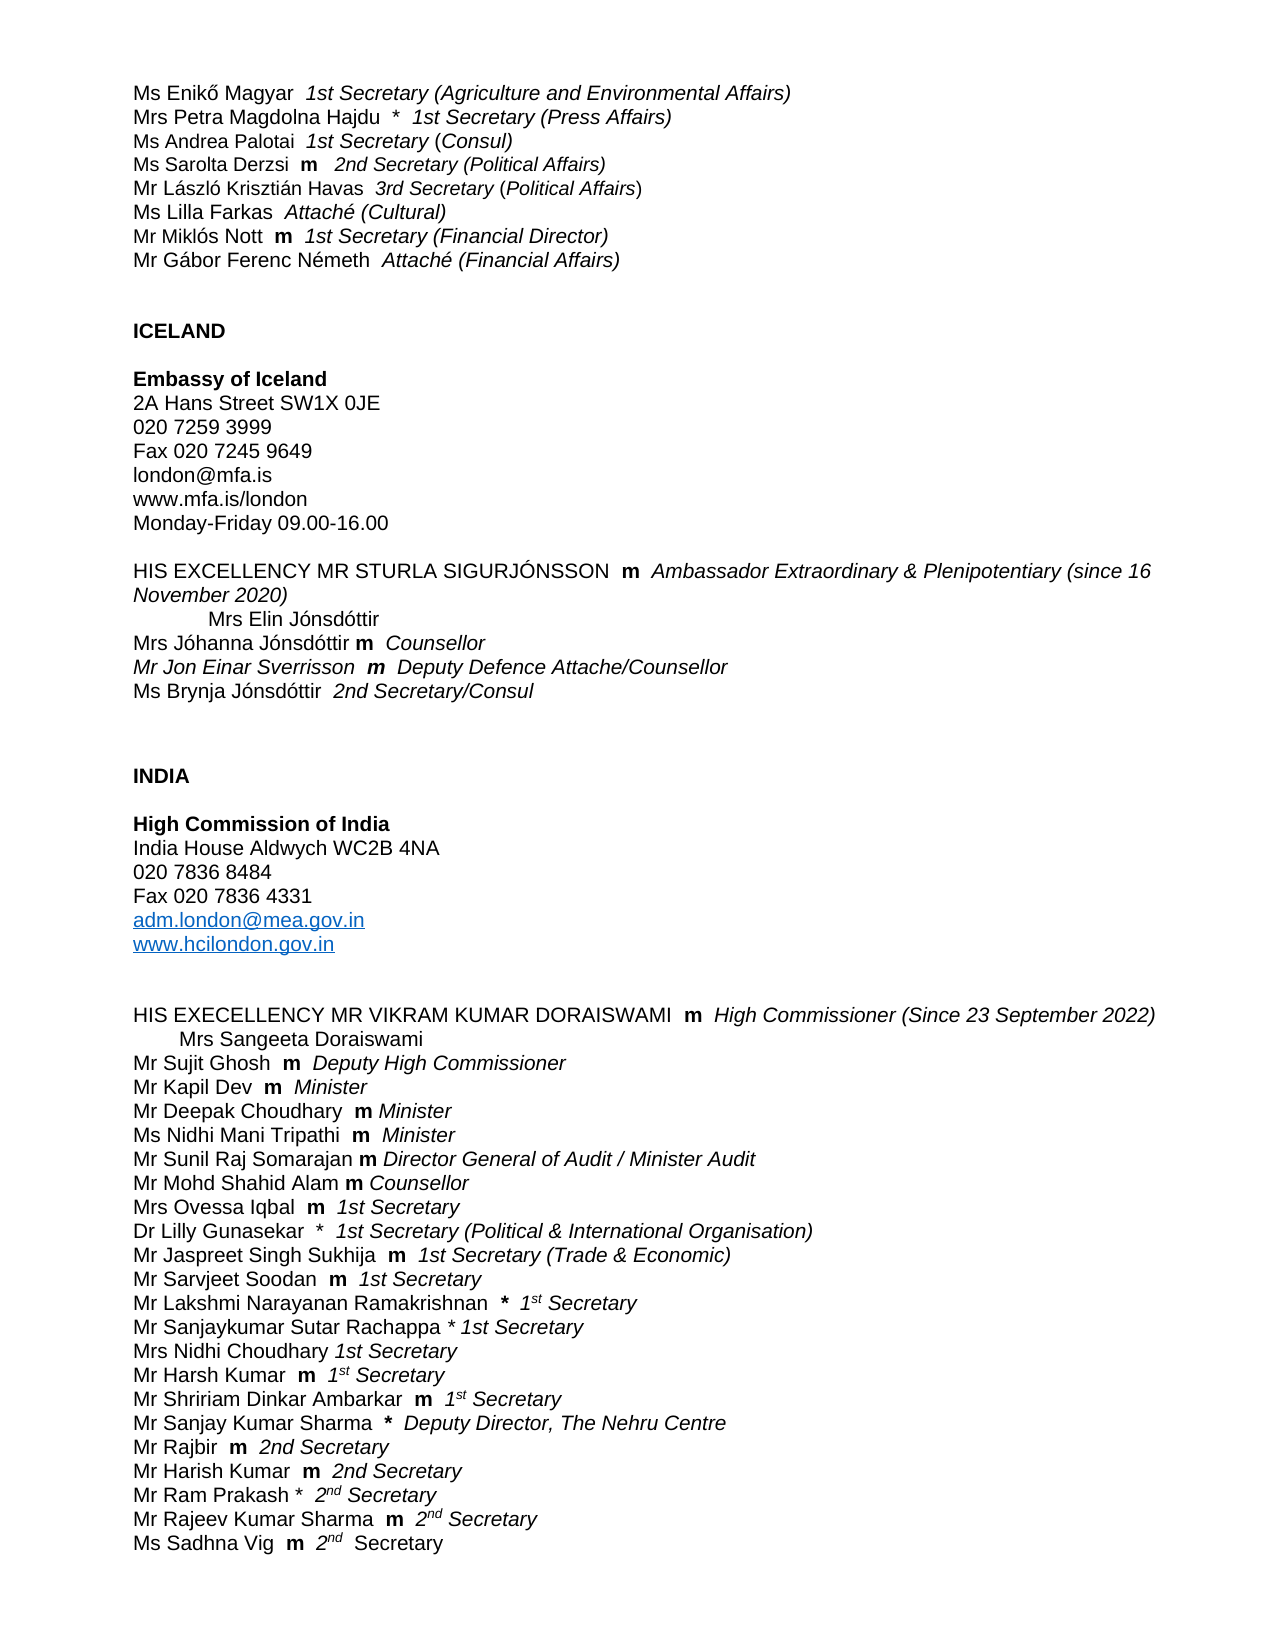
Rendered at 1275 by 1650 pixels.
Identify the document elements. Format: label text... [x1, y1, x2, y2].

text Mr Shririam Dinkar Ambarkar m 1st Secretary [133, 1387, 1181, 1411]
text Mrs Petra Magdolna Hajdu * 1st Secretary (Press Affairs) [133, 105, 1181, 129]
text Ms Sarolta Derzsi m 2nd Secretary (Political Affairs) [133, 153, 1181, 176]
text www.hcilondon.gov.in [133, 931, 1181, 955]
text www.mfa.is/london [133, 487, 1181, 511]
text High Commission of India [133, 812, 1181, 836]
text 2A Hans Street SW1X 0JE [133, 391, 1181, 415]
text Mr Deepak Choudhary m Minister [133, 1099, 1181, 1123]
text Ms Andrea Palotai 1st Secretary (Consul) [133, 129, 1181, 153]
text Ms Enikő Magyar 1st Secretary (Agriculture and Environmental Affairs) [133, 81, 1181, 105]
text Mr Sarvjeet Soodan m 1st Secretary [133, 1267, 1181, 1291]
text Ms Nidhi Mani Tripathi m Minister [133, 1123, 1181, 1147]
text Mr Gábor Ferenc Németh Attaché (Financial Affairs) [133, 247, 1181, 271]
text Ms Brynja Jónsdóttir 2nd Secretary/Consul [133, 679, 1181, 703]
text Mr Rajbir m 2nd Secretary [133, 1434, 1181, 1458]
text HIS EXECELLENCY MR VIKRAM KUMAR DORAISWAMI m High Commissioner (Since 23 September 2022) [133, 1003, 1181, 1027]
text INDIA [133, 764, 1181, 788]
text Mrs Elin Jónsdóttir [133, 607, 1181, 631]
text Mr Ram Prakash * 2nd Secretary [133, 1482, 1181, 1506]
text Fax 020 7836 4331 [133, 883, 1181, 907]
text Fax 020 7245 9649 [133, 439, 1181, 463]
text Monday-Friday 09.00-16.00 [133, 511, 1181, 535]
text adm.london@mea.gov.in [133, 907, 1181, 931]
text Mr Miklós Nott m 1st Secretary (Financial Director) [133, 223, 1181, 247]
text Mr Jon Einar Sverrisson m Deputy Defence Attache/Counsellor [133, 655, 1181, 679]
text london@mfa.is [133, 463, 1181, 487]
text Mr Sujit Ghosh m Deputy High Commissioner [133, 1051, 1181, 1075]
text Mrs Jóhanna Jónsdóttir m Counsellor [133, 631, 1181, 655]
text Mrs Sangeeta Doraiswami [133, 1027, 1181, 1051]
text Mr Sanjay Kumar Sharma * Deputy Director, The Nehru Centre [133, 1411, 1181, 1434]
text Mrs Ovessa Iqbal m 1st Secretary [133, 1195, 1181, 1219]
text HIS EXCELLENCY MR STURLA SIGURJÓNSSON m Ambassador Extraordinary & Plenipotentiary (since 16 November 2020) [133, 559, 1181, 607]
text Mrs Nidhi Choudhary 1st Secretary [133, 1339, 1181, 1363]
text Mr Sunil Raj Somarajan m Director General of Audit / Minister Audit [133, 1147, 1181, 1171]
text Dr Lilly Gunasekar * 1st Secretary (Political & International Organisation) Mr Jaspreet Singh Sukhija m 1st Secretary (Trade & Economic) [133, 1219, 1181, 1267]
text 020 7259 3999 [133, 415, 1181, 439]
text India House Aldwych WC2B 4NA [133, 836, 1181, 859]
text Ms Lilla Farkas Attaché (Cultural) [133, 199, 1181, 223]
text 020 7836 8484 [133, 859, 1181, 883]
text Mr Sanjaykumar Sutar Rachappa * 1st Secretary [133, 1315, 1181, 1339]
text Mr Kapil Dev m Minister [133, 1075, 1181, 1099]
text Ms Sadhna Vig m 2nd Secretary [133, 1530, 1181, 1554]
text Mr Harish Kumar m 2nd Secretary [133, 1458, 1181, 1482]
text Mr László Krisztián Havas 3rd Secretary (Political Affairs) [133, 176, 1181, 199]
text Mr Rajeev Kumar Sharma m 2nd Secretary [133, 1506, 1181, 1530]
text ICELAND [133, 319, 1181, 343]
text Mr Harsh Kumar m 1st Secretary [133, 1363, 1181, 1387]
text Embassy of Iceland [133, 367, 1181, 391]
text Mr Lakshmi Narayanan Ramakrishnan * 1st Secretary [133, 1291, 1181, 1315]
text Mr Mohd Shahid Alam m Counsellor [133, 1171, 1181, 1195]
